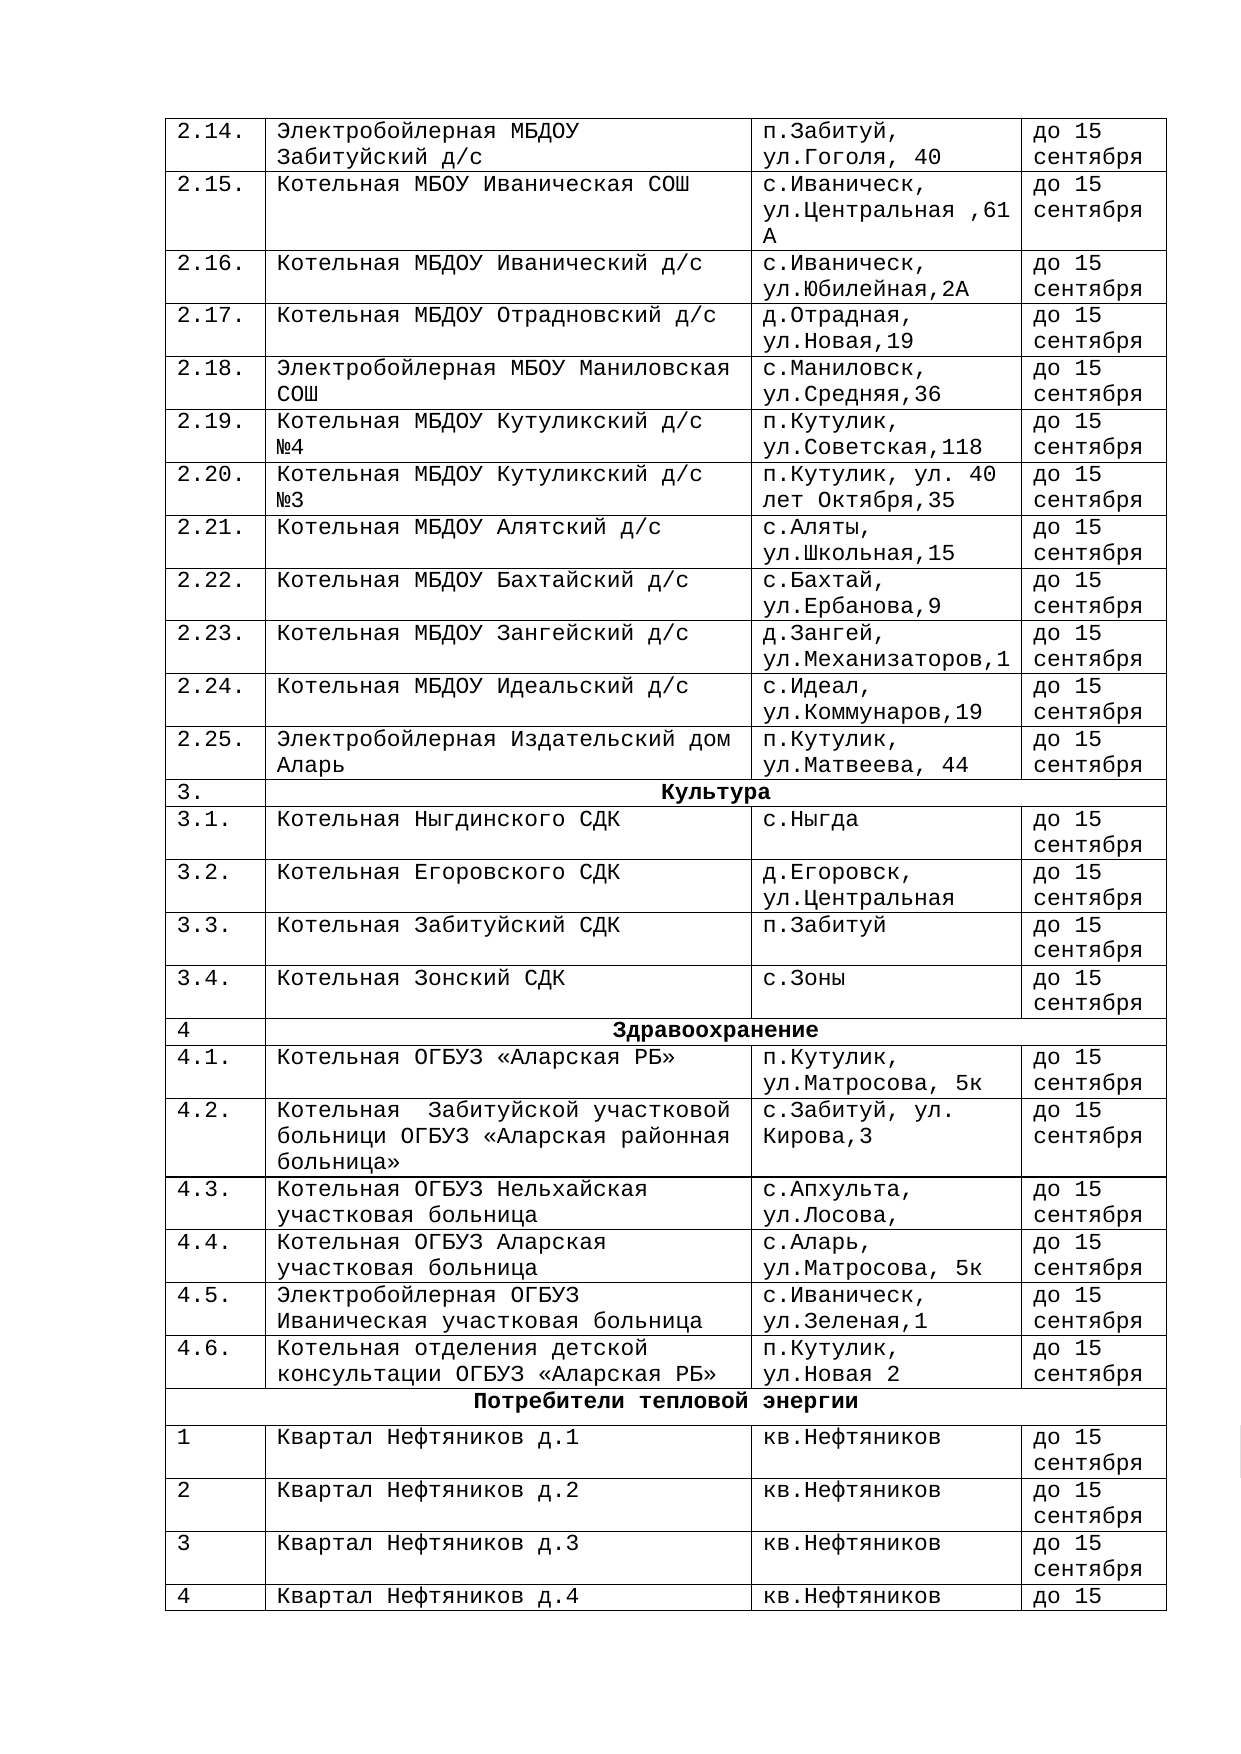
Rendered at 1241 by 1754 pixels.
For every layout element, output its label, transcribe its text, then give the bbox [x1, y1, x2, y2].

table_cell [1167, 303, 1240, 356]
table_cell [1167, 779, 1240, 806]
table_cell п.Кутулик, ул. 40 лет Октября,35 [752, 463, 1021, 514]
table_cell с.Апхульта, ул.Лосова, [752, 1178, 1021, 1229]
table_cell 2.21. [166, 516, 265, 567]
table_cell с.Иваническ, ул.Центральная ,61А [752, 172, 1021, 250]
table_cell до 15 сентября [1022, 1426, 1166, 1478]
table_cell 4.5. [166, 1283, 265, 1335]
table_cell с.Маниловск, ул.Средняя,36 [752, 357, 1021, 409]
table_cell Здравоохранение [266, 1019, 1166, 1045]
table_cell [1167, 1282, 1240, 1335]
table_cell до 15 сентября [1022, 172, 1166, 250]
table_cell с.Ныгда [752, 807, 1021, 859]
table_cell с.Зоны [752, 966, 1021, 1018]
table_cell Котельная Егоровского СДК [266, 860, 751, 912]
table_cell [1167, 1531, 1240, 1583]
table_cell до 15 сентября [1022, 304, 1166, 356]
table_cell 2.23. [166, 621, 265, 673]
table_cell до 15 сентября [1022, 1178, 1166, 1229]
table_cell Котельная МБДОУ Кутуликский д/с №4 [266, 410, 751, 462]
table_cell п.Кутулик, ул.Матросова, 5к [752, 1046, 1021, 1098]
table_cell д.Зангей, ул.Механизаторов,1 [752, 621, 1021, 673]
table_cell Квартал Нефтяников д.1 [266, 1426, 751, 1478]
table_cell с.Забитуй, ул. Кирова,3 [752, 1099, 1021, 1176]
table_cell 2.18. [166, 357, 265, 409]
table_cell 2 [166, 1479, 265, 1531]
table_cell [1167, 1045, 1240, 1098]
table_cell [1167, 1098, 1240, 1176]
table_cell [1167, 1584, 1240, 1610]
table_cell 3. [166, 780, 265, 806]
table_cell с.Идеал, ул.Коммунаров,19 [752, 674, 1021, 726]
table_cell до 15 сентября [1022, 357, 1166, 409]
table_cell п.Кутулик, ул.Матвеева, 44 [752, 727, 1021, 779]
table_cell 4 [166, 1585, 265, 1610]
table_cell 2.19. [166, 410, 265, 462]
table_cell [1167, 568, 1240, 620]
table_cell 3.3. [166, 913, 265, 965]
table_cell 4 [166, 1019, 265, 1045]
table_cell до 15 сентября [1022, 621, 1166, 673]
table_cell 3.1. [166, 807, 265, 859]
table_cell до 15 сентября [1022, 674, 1166, 726]
table_cell 2.17. [166, 304, 265, 356]
table_cell Котельная МБДОУ Иванический д/с [266, 251, 751, 303]
table_cell Котельная Забитуйский СДК [266, 913, 751, 965]
table_cell 2.16. [166, 251, 265, 303]
table_cell до 15 сентября [1022, 1046, 1166, 1098]
table_cell 3.2. [166, 860, 265, 912]
table_cell Котельная МБОУ Иваническая СОШ [266, 172, 751, 250]
table_cell до 15 сентября [1022, 410, 1166, 462]
table_cell Котельная МБДОУ Кутуликский д/с №3 [266, 463, 751, 514]
table_cell п.Забитуй, ул.Гоголя, 40 [752, 119, 1021, 171]
table_cell Котельная Забитуйской участковой больници ОГБУЗ «Аларская районная больница» [266, 1099, 751, 1176]
table_cell 2.20. [166, 463, 265, 514]
table_cell до 15 сентября [1022, 860, 1166, 912]
table_cell Потребители тепловой энергии [166, 1389, 1166, 1425]
table_cell Квартал Нефтяников д.4 [266, 1585, 751, 1610]
table_cell до 15 сентября [1022, 119, 1166, 171]
table_cell [1167, 912, 1240, 965]
table_cell Котельная МБДОУ Идеальский д/с [266, 674, 751, 726]
table_cell [1167, 1018, 1240, 1045]
table_cell 4.1. [166, 1046, 265, 1098]
table_cell до 15 сентября [1022, 251, 1166, 303]
table_cell Котельная МБДОУ Зангейский д/с [266, 621, 751, 673]
table_cell до 15 сентября [1022, 1532, 1166, 1583]
table_cell д.Отрадная, ул.Новая,19 [752, 304, 1021, 356]
table_cell Котельная МБДОУ Бахтайский д/с [266, 569, 751, 620]
table_cell Котельная МБДОУ Отрадновский д/с [266, 304, 751, 356]
table_cell [1167, 1335, 1240, 1388]
table_cell Квартал Нефтяников д.3 [266, 1532, 751, 1583]
table_cell с.Иваническ, ул.Юбилейная,2А [752, 251, 1021, 303]
table_cell Электробойлерная МБДОУ Забитуйский д/с [266, 119, 751, 171]
table_cell до 15 [1022, 1585, 1166, 1610]
table_cell 4.3. [166, 1178, 265, 1229]
table_cell до 15 сентября [1022, 1283, 1166, 1335]
table_cell [1167, 250, 1240, 303]
table_cell [1167, 1388, 1240, 1425]
table_cell 2.22. [166, 569, 265, 620]
table_cell Котельная Ныгдинского СДК [266, 807, 751, 859]
table_cell до 15 сентября [1022, 1230, 1166, 1282]
table_cell с.Бахтай, ул.Ербанова,9 [752, 569, 1021, 620]
table_cell 2.24. [166, 674, 265, 726]
table_cell Котельная ОГБУЗ Аларская участковая больница [266, 1230, 751, 1282]
table_cell [1167, 409, 1240, 462]
table_cell [1167, 859, 1240, 912]
table_cell [1167, 1425, 1240, 1478]
table_cell 4.2. [166, 1099, 265, 1176]
table_cell с.Аларь, ул.Матросова, 5к [752, 1230, 1021, 1282]
table_cell [1167, 462, 1240, 514]
table_cell кв.Нефтяников [752, 1426, 1021, 1478]
table_cell Котельная МБДОУ Алятский д/с [266, 516, 751, 567]
table_cell [1167, 965, 1240, 1018]
table_cell до 15 сентября [1022, 807, 1166, 859]
table_cell до 15 сентября [1022, 966, 1166, 1018]
table_cell до 15 сентября [1022, 1479, 1166, 1531]
table_cell [1167, 1176, 1240, 1229]
table_cell Электробойлерная ОГБУЗ Иваническая участковая больница [266, 1283, 751, 1335]
table_cell кв.Нефтяников [752, 1585, 1021, 1610]
table_cell Котельная отделения детской консультации ОГБУЗ «Аларская РБ» [266, 1336, 751, 1388]
table_cell до 15 сентября [1022, 516, 1166, 567]
table_cell 3.4. [166, 966, 265, 1018]
table_cell кв.Нефтяников [752, 1532, 1021, 1583]
table_cell [1167, 1478, 1240, 1531]
table_cell Котельная Зонский СДК [266, 966, 751, 1018]
table_cell п.Кутулик, ул.Новая 2 [752, 1336, 1021, 1388]
table_cell [1167, 118, 1240, 171]
table_cell 3 [166, 1532, 265, 1583]
table_cell Электробойлерная Издательский дом Аларь [266, 727, 751, 779]
table_cell д.Егоровск, ул.Центральная [752, 860, 1021, 912]
table_cell 4.4. [166, 1230, 265, 1282]
table_cell Квартал Нефтяников д.2 [266, 1479, 751, 1531]
table_cell 1 [166, 1426, 265, 1478]
table_cell кв.Нефтяников [752, 1479, 1021, 1531]
table_cell [1167, 673, 1240, 726]
table_cell Котельная ОГБУЗ «Аларская РБ» [266, 1046, 751, 1098]
table_cell 4.6. [166, 1336, 265, 1388]
table_cell до 15 сентября [1022, 727, 1166, 779]
table_cell [1167, 726, 1240, 779]
table_cell до 15 сентября [1022, 1099, 1166, 1176]
table_cell с.Аляты, ул.Школьная,15 [752, 516, 1021, 567]
table_cell до 15 сентября [1022, 913, 1166, 965]
table_cell до 15 сентября [1022, 1336, 1166, 1388]
table_cell 2.25. [166, 727, 265, 779]
table_cell до 15 сентября [1022, 463, 1166, 514]
table_cell [1167, 515, 1240, 567]
table_cell с.Иваническ, ул.Зеленая,1 [752, 1283, 1021, 1335]
table_cell Культура [266, 780, 1166, 806]
table_cell до 15 сентября [1022, 569, 1166, 620]
table_cell [1167, 806, 1240, 859]
table_cell Электробойлерная МБОУ Маниловская СОШ [266, 357, 751, 409]
table_cell 2.15. [166, 172, 265, 250]
table_cell п.Кутулик, ул.Советская,118 [752, 410, 1021, 462]
table_cell п.Забитуй [752, 913, 1021, 965]
table_cell 2.14. [166, 119, 265, 171]
table_cell [1167, 356, 1240, 409]
table_cell Котельная ОГБУЗ Нельхайская участковая больница [266, 1178, 751, 1229]
table_cell [1167, 620, 1240, 673]
table_cell [1167, 171, 1240, 250]
table_cell [1167, 1229, 1240, 1282]
